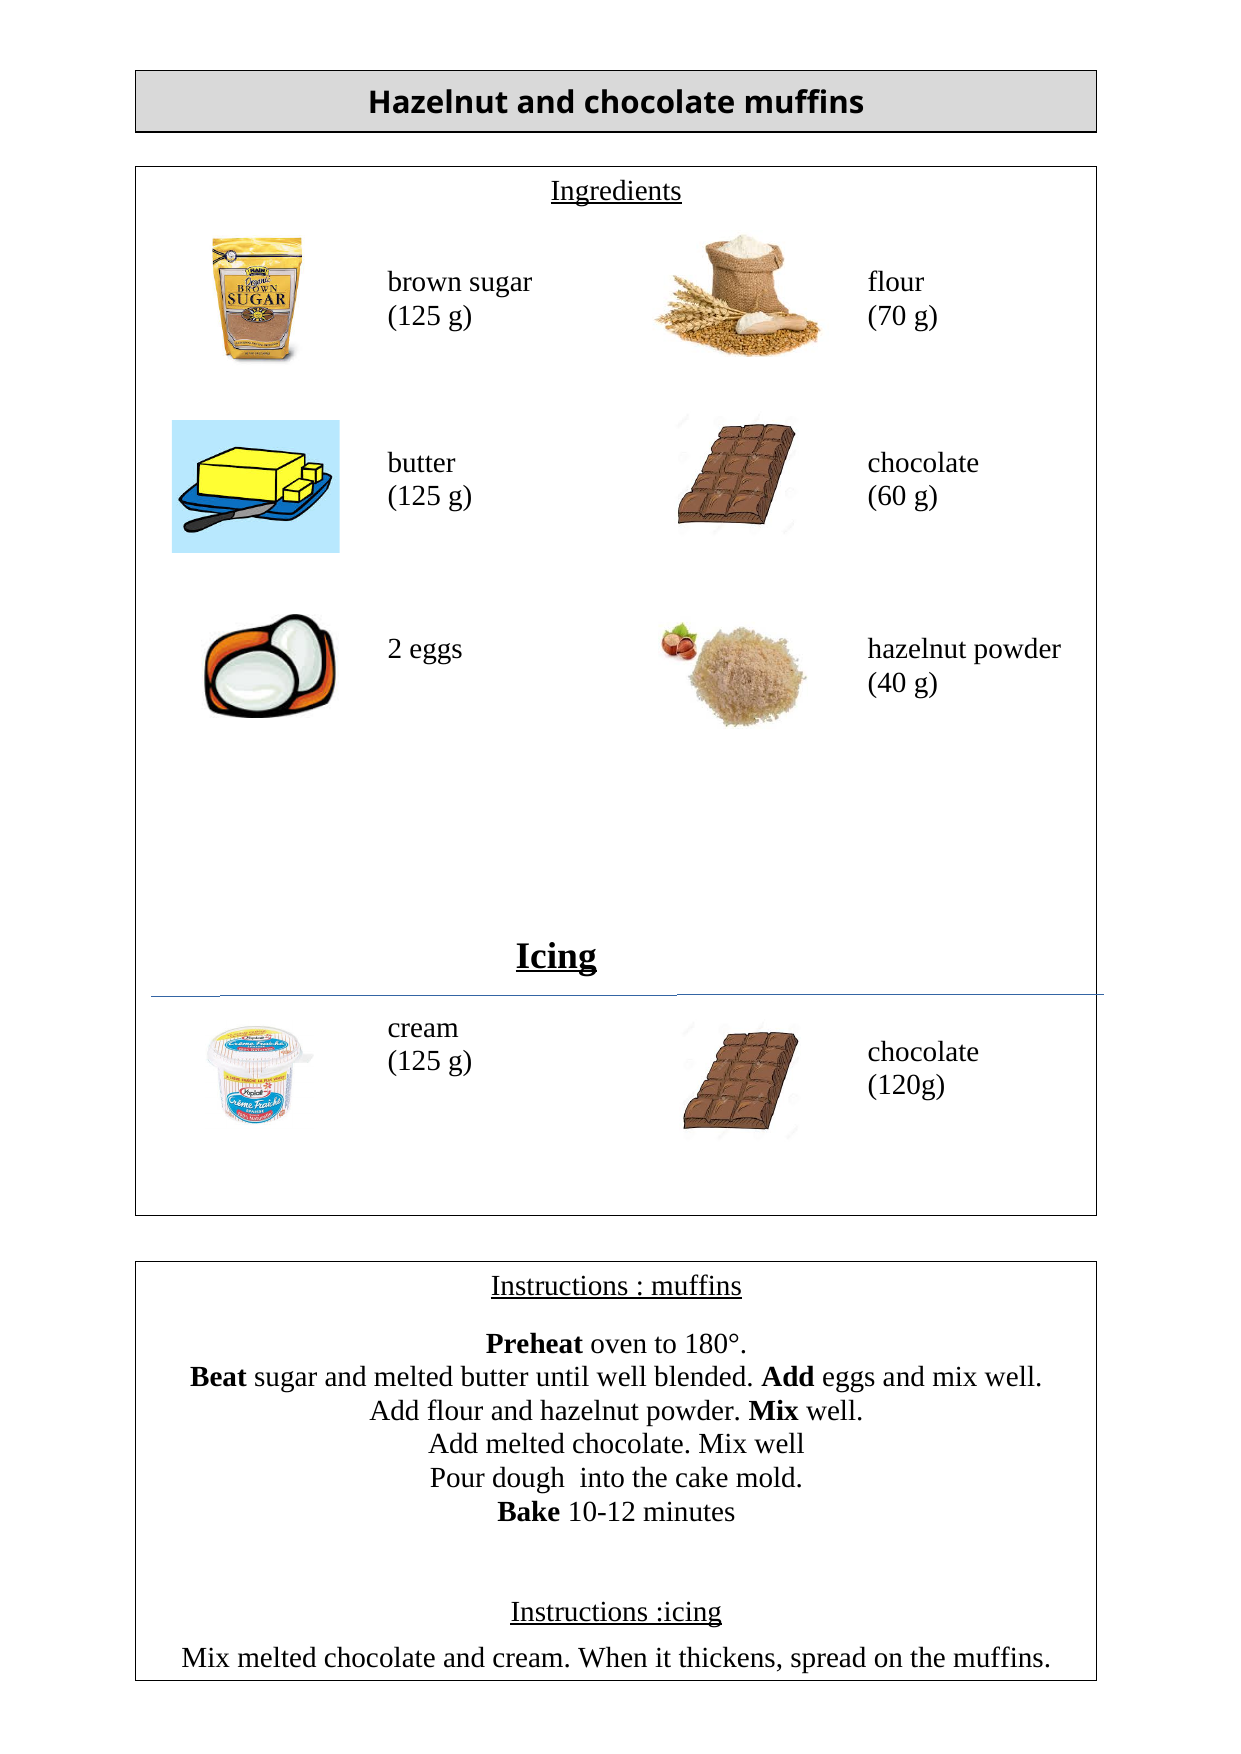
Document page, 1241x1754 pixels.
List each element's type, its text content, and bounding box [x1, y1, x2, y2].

table_cell flour (70 g) [856, 225, 1096, 406]
table_cell Instructions : muffins [376, 1262, 856, 1320]
table_cell [136, 592, 376, 614]
table_cell [616, 592, 856, 1214]
table_cell chocolate (120g) [856, 995, 1096, 1214]
picture [673, 411, 799, 537]
table_cell [136, 615, 376, 1214]
table_cell butter (125 g) [376, 406, 616, 592]
table_cell [136, 225, 376, 406]
table_cell 2 eggs Icing [376, 592, 616, 995]
table_cell [616, 406, 856, 592]
picture [188, 230, 324, 366]
table_cell brown sugar (125 g) [376, 225, 616, 406]
table_cell [856, 1262, 1096, 1320]
table_cell cream (125 g) [376, 996, 616, 1214]
picture [679, 1019, 802, 1142]
picture [641, 230, 831, 357]
picture [205, 1020, 315, 1129]
table_cell hazelnut powder (40 g) [856, 592, 1096, 994]
table_cell Ingredients [376, 167, 856, 225]
table_header [136, 19, 1096, 70]
table_cell [136, 1216, 1096, 1261]
table_cell Preheat oven to 180°. Beat sugar and melted butter until well blended. Add eggs and mix well. Add flour and hazelnut powder. Mix well. Add melted chocolate. Mix well Pour dough into the cake mold. Bake 10-12 minutes Instructions :icing Mix melted chocolate and cream. When it thickens, spread on the muffins. [136, 1320, 1096, 1680]
picture [171, 420, 340, 553]
table_cell [136, 133, 1096, 166]
picture [201, 614, 339, 718]
table_cell chocolate (60 g) [856, 406, 1096, 592]
table_cell [616, 225, 856, 406]
picture [658, 600, 809, 751]
table_cell Hazelnut and chocolate muffins [136, 71, 1096, 131]
table_cell [856, 167, 1096, 225]
table_cell [136, 406, 376, 592]
table_cell [136, 1262, 376, 1320]
table_cell [136, 167, 376, 225]
